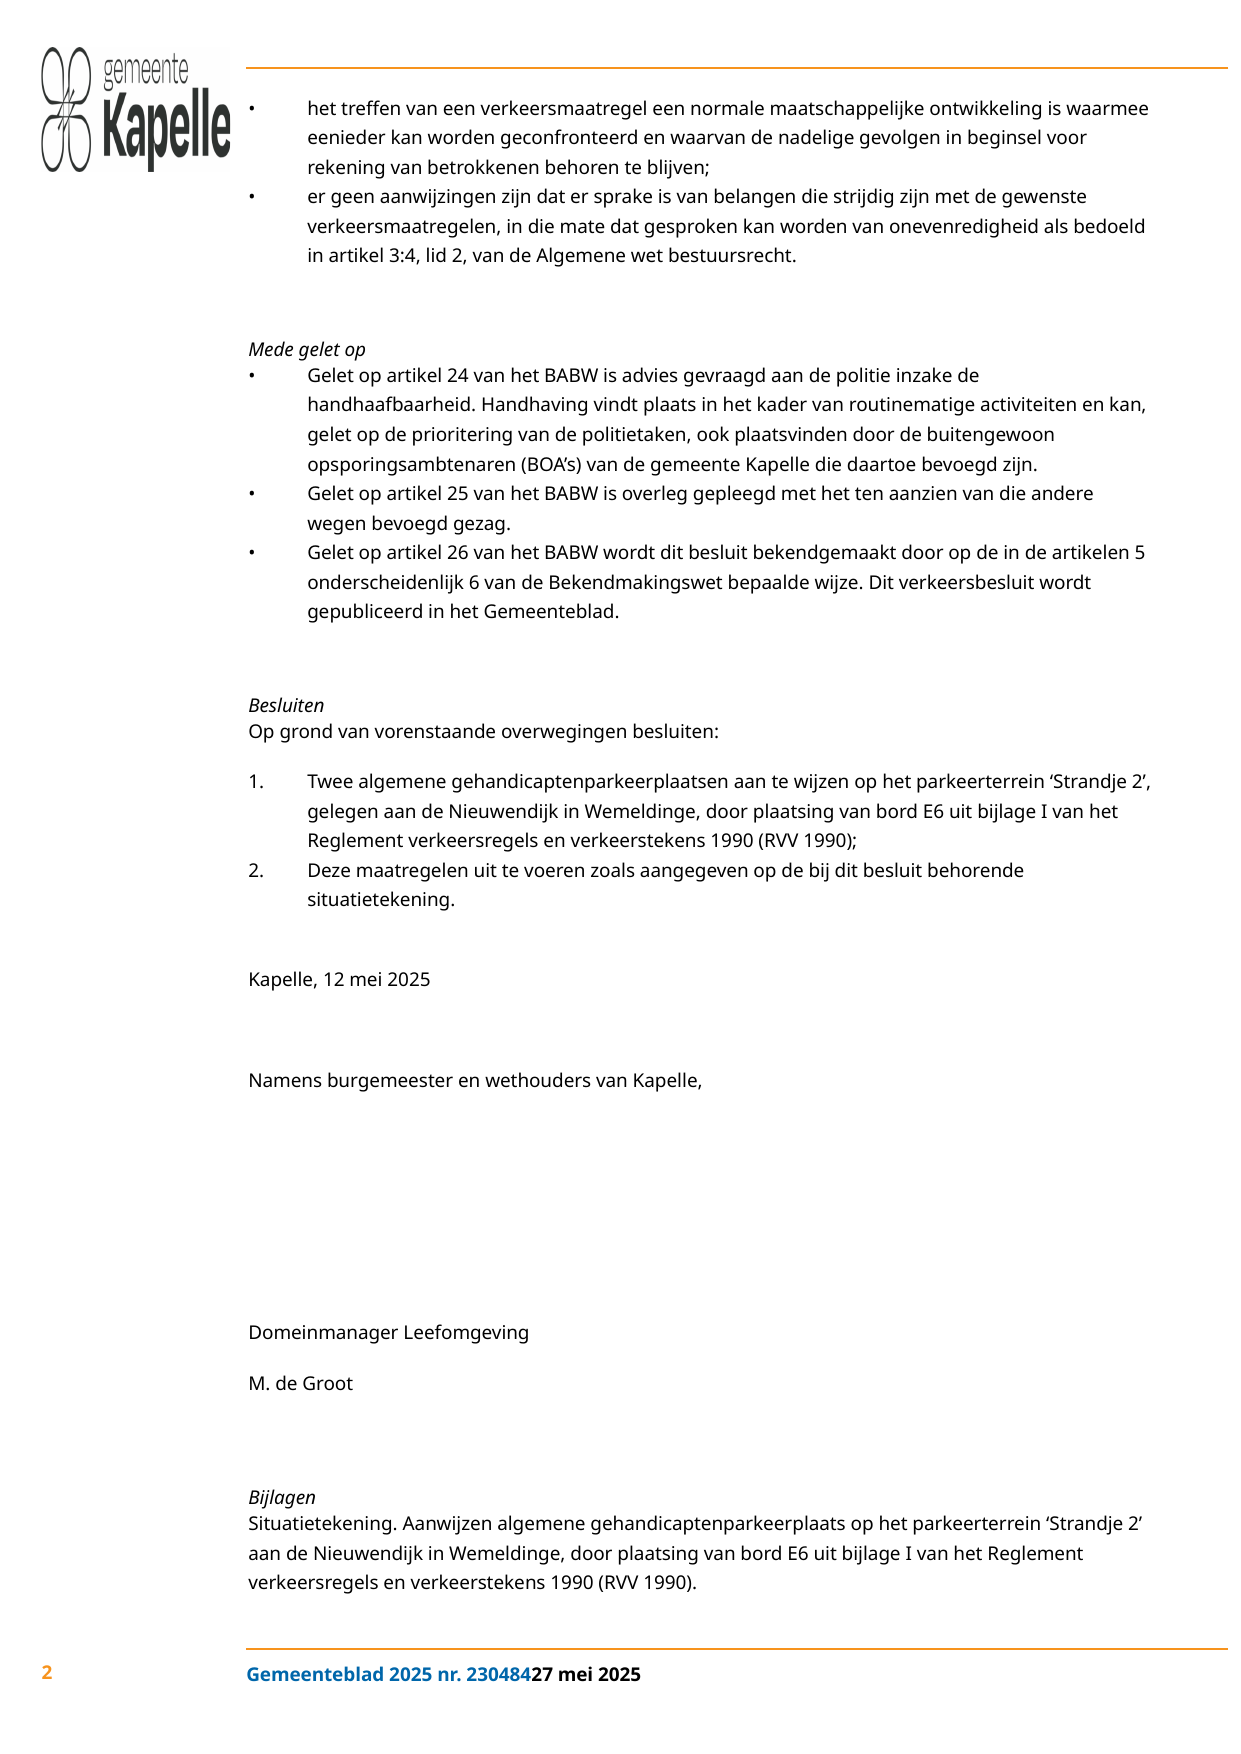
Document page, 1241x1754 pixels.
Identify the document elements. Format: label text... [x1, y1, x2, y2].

text Besluiten [248, 692, 1152, 718]
text Situatietekening. Aanwijzen algemene gehandicaptenparkeerplaats op het parkeerterrein ‘Strandje 2’ aan de Nieuwendijk in Wemeldinge, door plaatsing van bord E6 uit bijlage I van het Reglement verkeersregels en verkeerstekens 1990 (RVV 1990). [248, 1510, 1152, 1595]
list er geen aanwijzingen zijn dat er sprake is van belangen die strijdig zijn met de gewenste verkeersmaatregelen, in die mate dat gesproken kan worden van onevenredigheid als bedoeld in artikel 3:4, lid 2, van de Algemene wet bestuursrecht. [248, 183, 1152, 268]
list Gelet op artikel 25 van het BABW is overleg gepleegd met het ten aanzien van die andere wegen bevoegd gezag. [248, 480, 1152, 536]
text Kapelle, 12 mei 2025 [248, 967, 1152, 992]
text Bijlagen [248, 1484, 1152, 1510]
list Gelet op artikel 24 van het BABW is advies gevraagd aan de politie inzake de handhaafbaarheid. Handhaving vindt plaats in het kader van routinematige activiteiten en kan, gelet op de prioritering van de politietaken, ook plaatsvinden door de buitengewoon opsporingsambtenaren (BOA’s) van de gemeente Kapelle die daartoe bevoegd zijn. [248, 362, 1152, 476]
text Domeinmanager Leefomgeving [248, 1319, 1152, 1345]
text Namens burgemeester en wethouders van Kapelle, [248, 1067, 1152, 1093]
text Mede gelet op [248, 336, 1152, 362]
list Twee algemene gehandicaptenparkeerplaatsen aan te wijzen op het parkeerterrein ‘Strandje 2’, gelegen aan de Nieuwendijk in Wemeldinge, door plaatsing van bord E6 uit bijlage I van het Reglement verkeersregels en verkeerstekens 1990 (RVV 1990); [248, 768, 1152, 853]
picture [41, 47, 231, 172]
list het treffen van een verkeersmaatregel een normale maatschappelijke ontwikkeling is waarmee eenieder kan worden geconfronteerd en waarvan de nadelige gevolgen in beginsel voor rekening van betrokkenen behoren te blijven; [248, 95, 1152, 180]
text M. de Groot [248, 1370, 1152, 1396]
text Op grond van vorenstaande overwegingen besluiten: [248, 718, 1152, 744]
list Deze maatregelen uit te voeren zoals aangegeven op de bij dit besluit behorende situatietekening. [248, 857, 1152, 912]
list Gelet op artikel 26 van het BABW wordt dit besluit bekendgemaakt door op de in de artikelen 5 onderscheidenlijk 6 van de Bekendmakingswet bepaalde wijze. Dit verkeersbesluit wordt gepubliceerd in het Gemeenteblad. [248, 539, 1152, 624]
